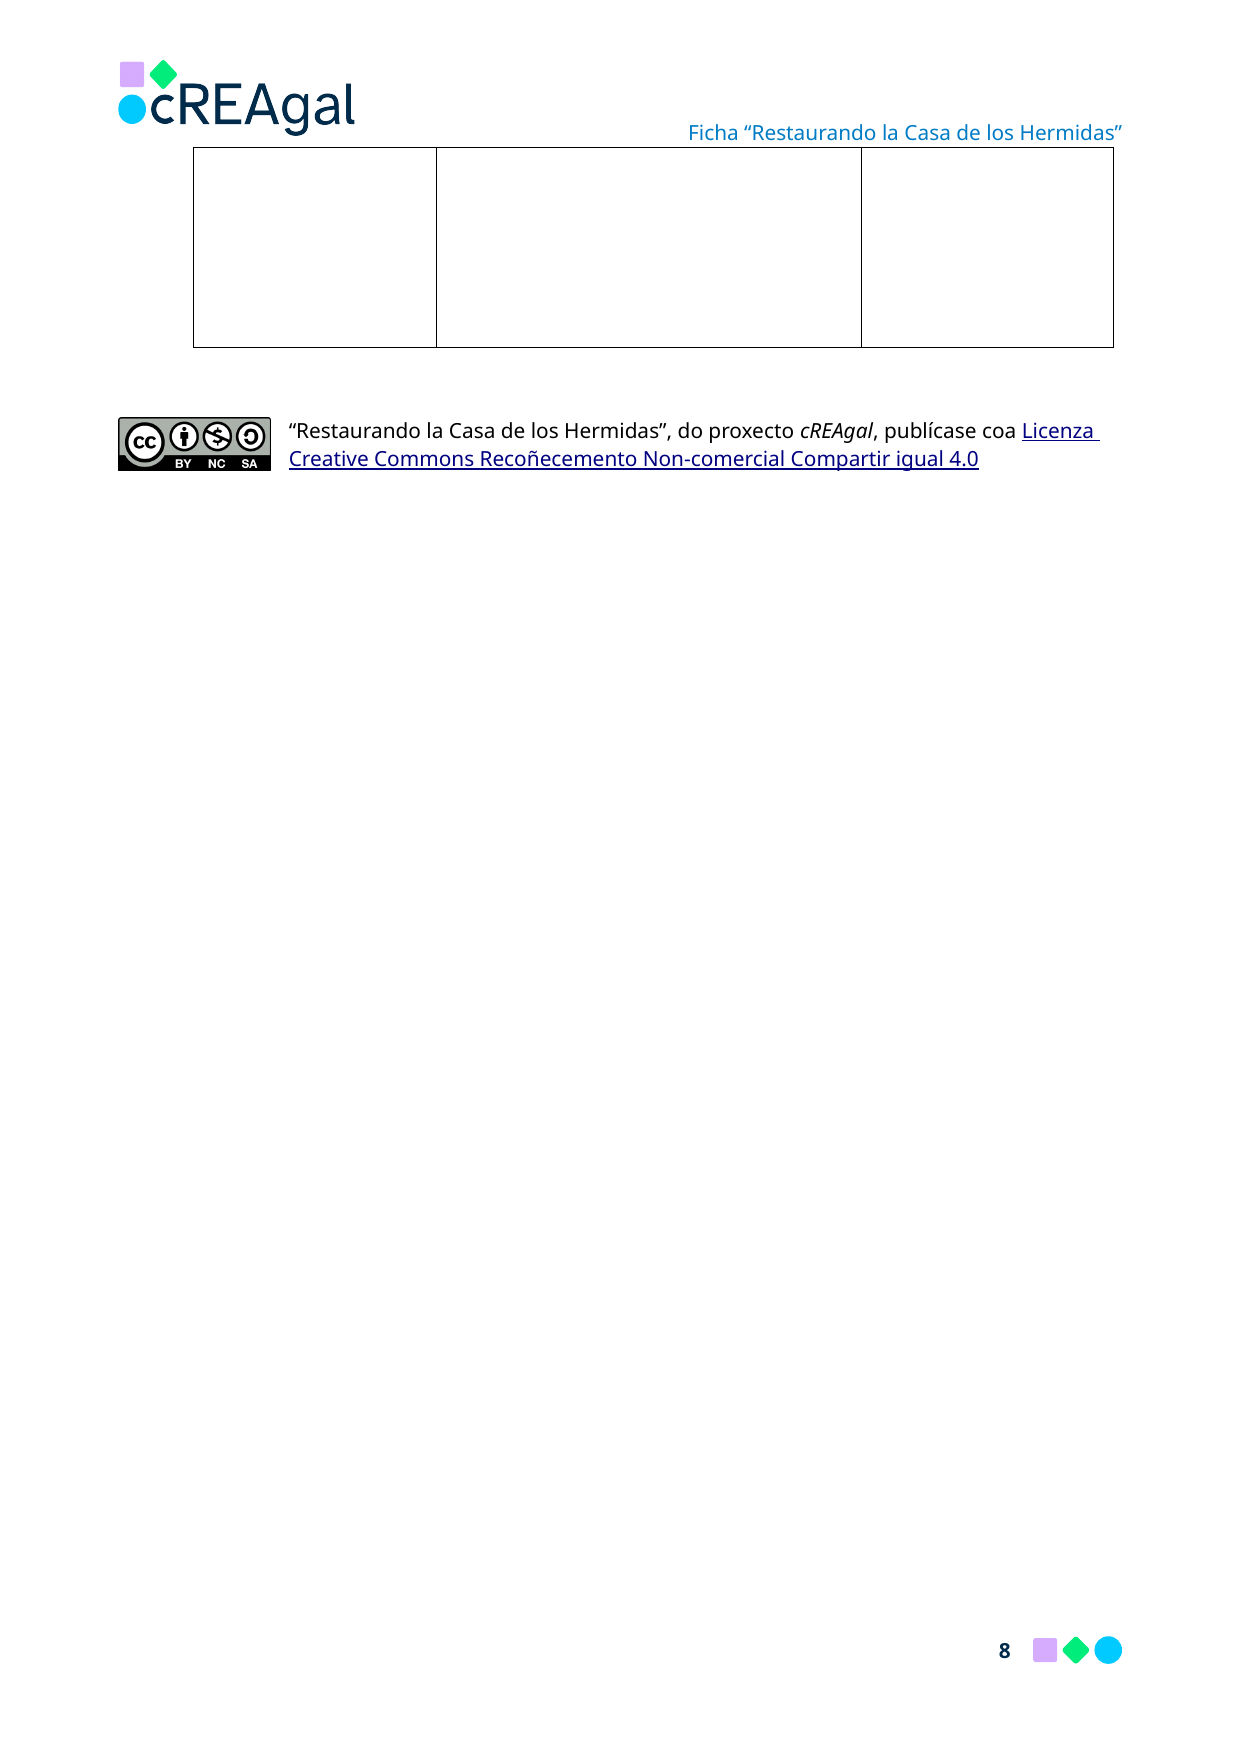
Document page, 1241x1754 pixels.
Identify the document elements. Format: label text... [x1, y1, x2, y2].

picture [118, 417, 271, 471]
text “Restaurando la Casa de los Hermidas”, do proxecto cREAgal, publícase coa Licenza Creative Commons Recoñecemento Non-comercial Compartir igual 4.0 [118, 416, 1122, 473]
table_cell [194, 148, 436, 347]
table_cell [862, 148, 1113, 347]
picture [118, 60, 355, 136]
table_cell [437, 148, 861, 347]
